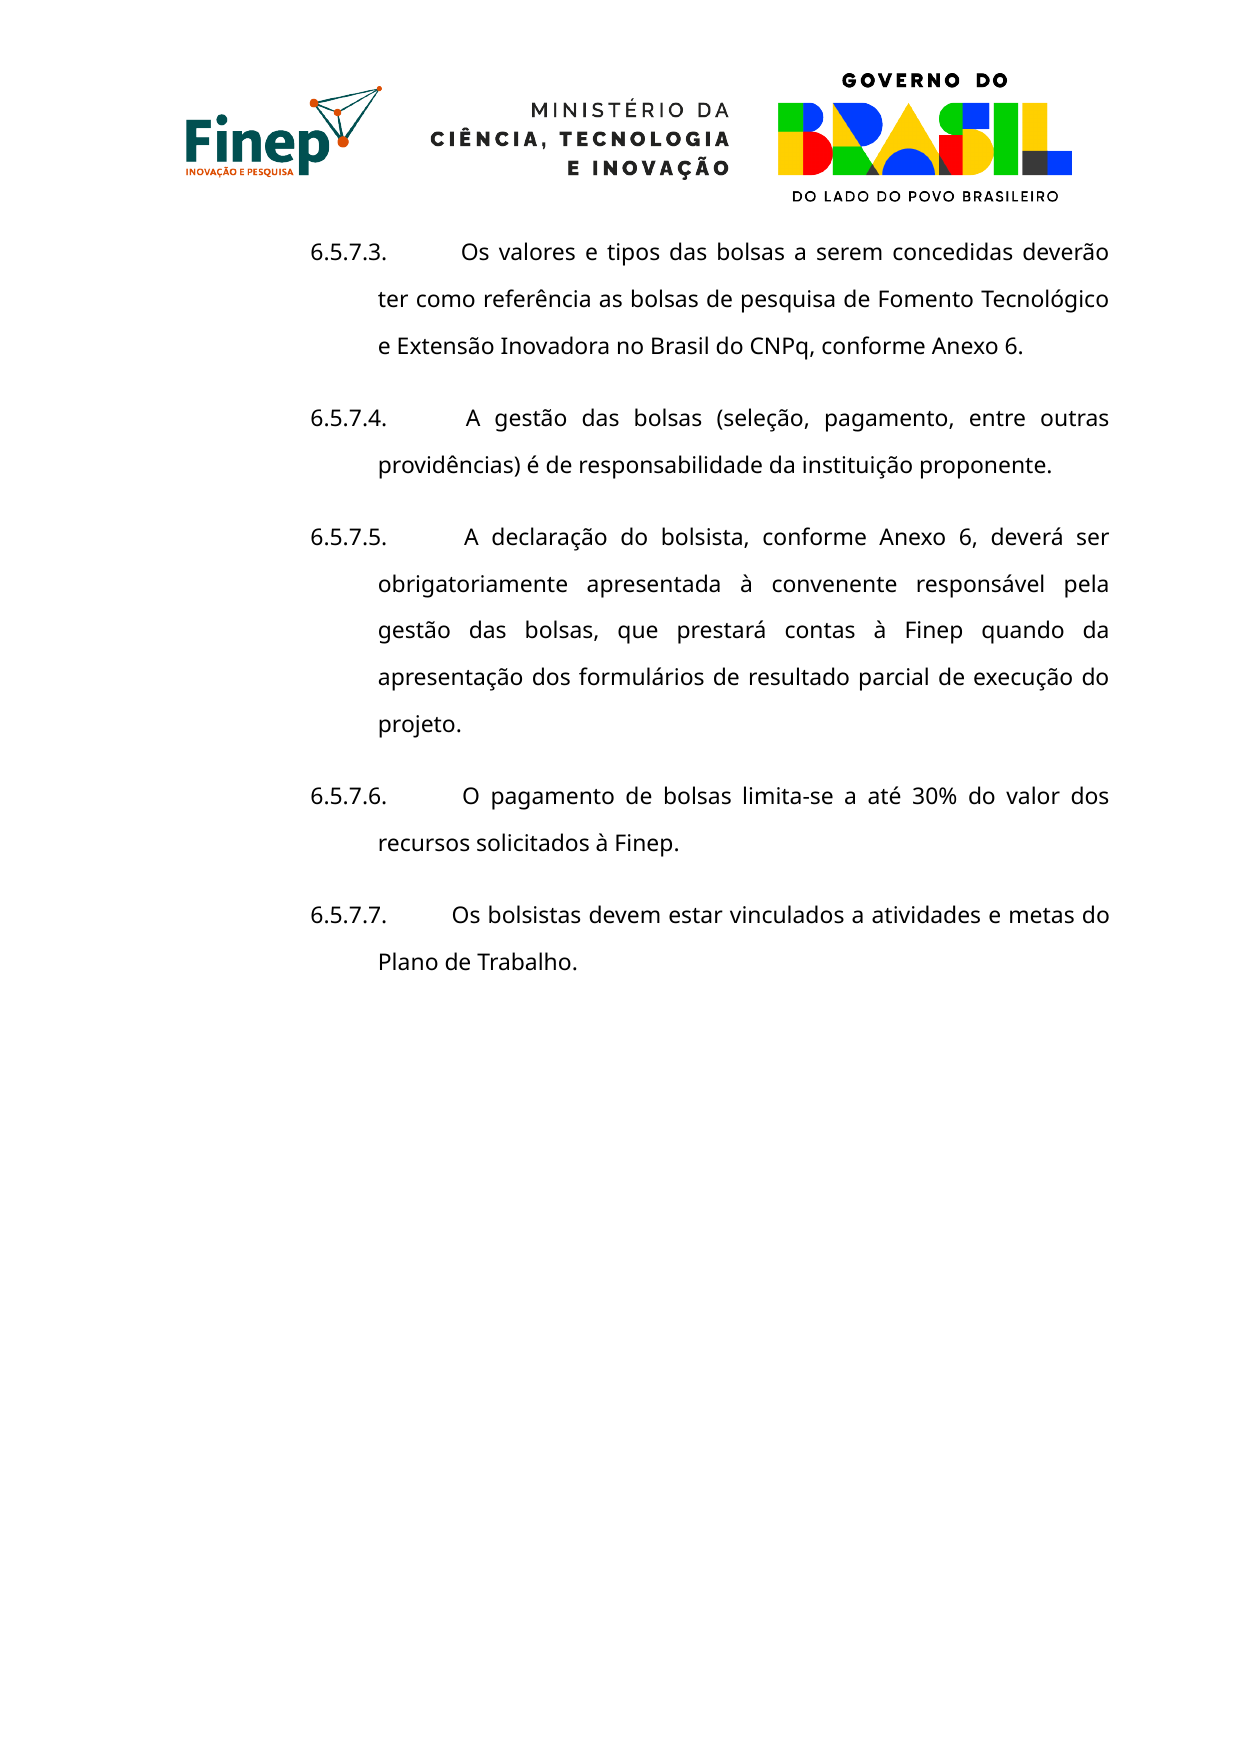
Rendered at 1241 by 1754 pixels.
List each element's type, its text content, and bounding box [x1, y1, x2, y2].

list O pagamento de bolsas limita-se a até 30% do valor dos recursos solicitados à Finep. [310, 780, 1110, 858]
list A gestão das bolsas (seleção, pagamento, entre outras providências) é de responsabilidade da instituição proponente. [310, 402, 1110, 480]
list Os bolsistas devem estar vinculados a atividades e metas do Plano de Trabalho. [310, 899, 1110, 977]
list A declaração do bolsista, conforme Anexo 6, deverá ser obrigatoriamente apresentada à convenente responsável pela gestão das bolsas, que prestará contas à Finep quando da apresentação dos formulários de resultado parcial de execução do projeto. [310, 521, 1110, 739]
list Os valores e tipos das bolsas a serem concedidas deverão ter como referência as bolsas de pesquisa de Fomento Tecnológico e Extensão Inovadora no Brasil do CNPq, conforme Anexo 6. [310, 236, 1110, 361]
